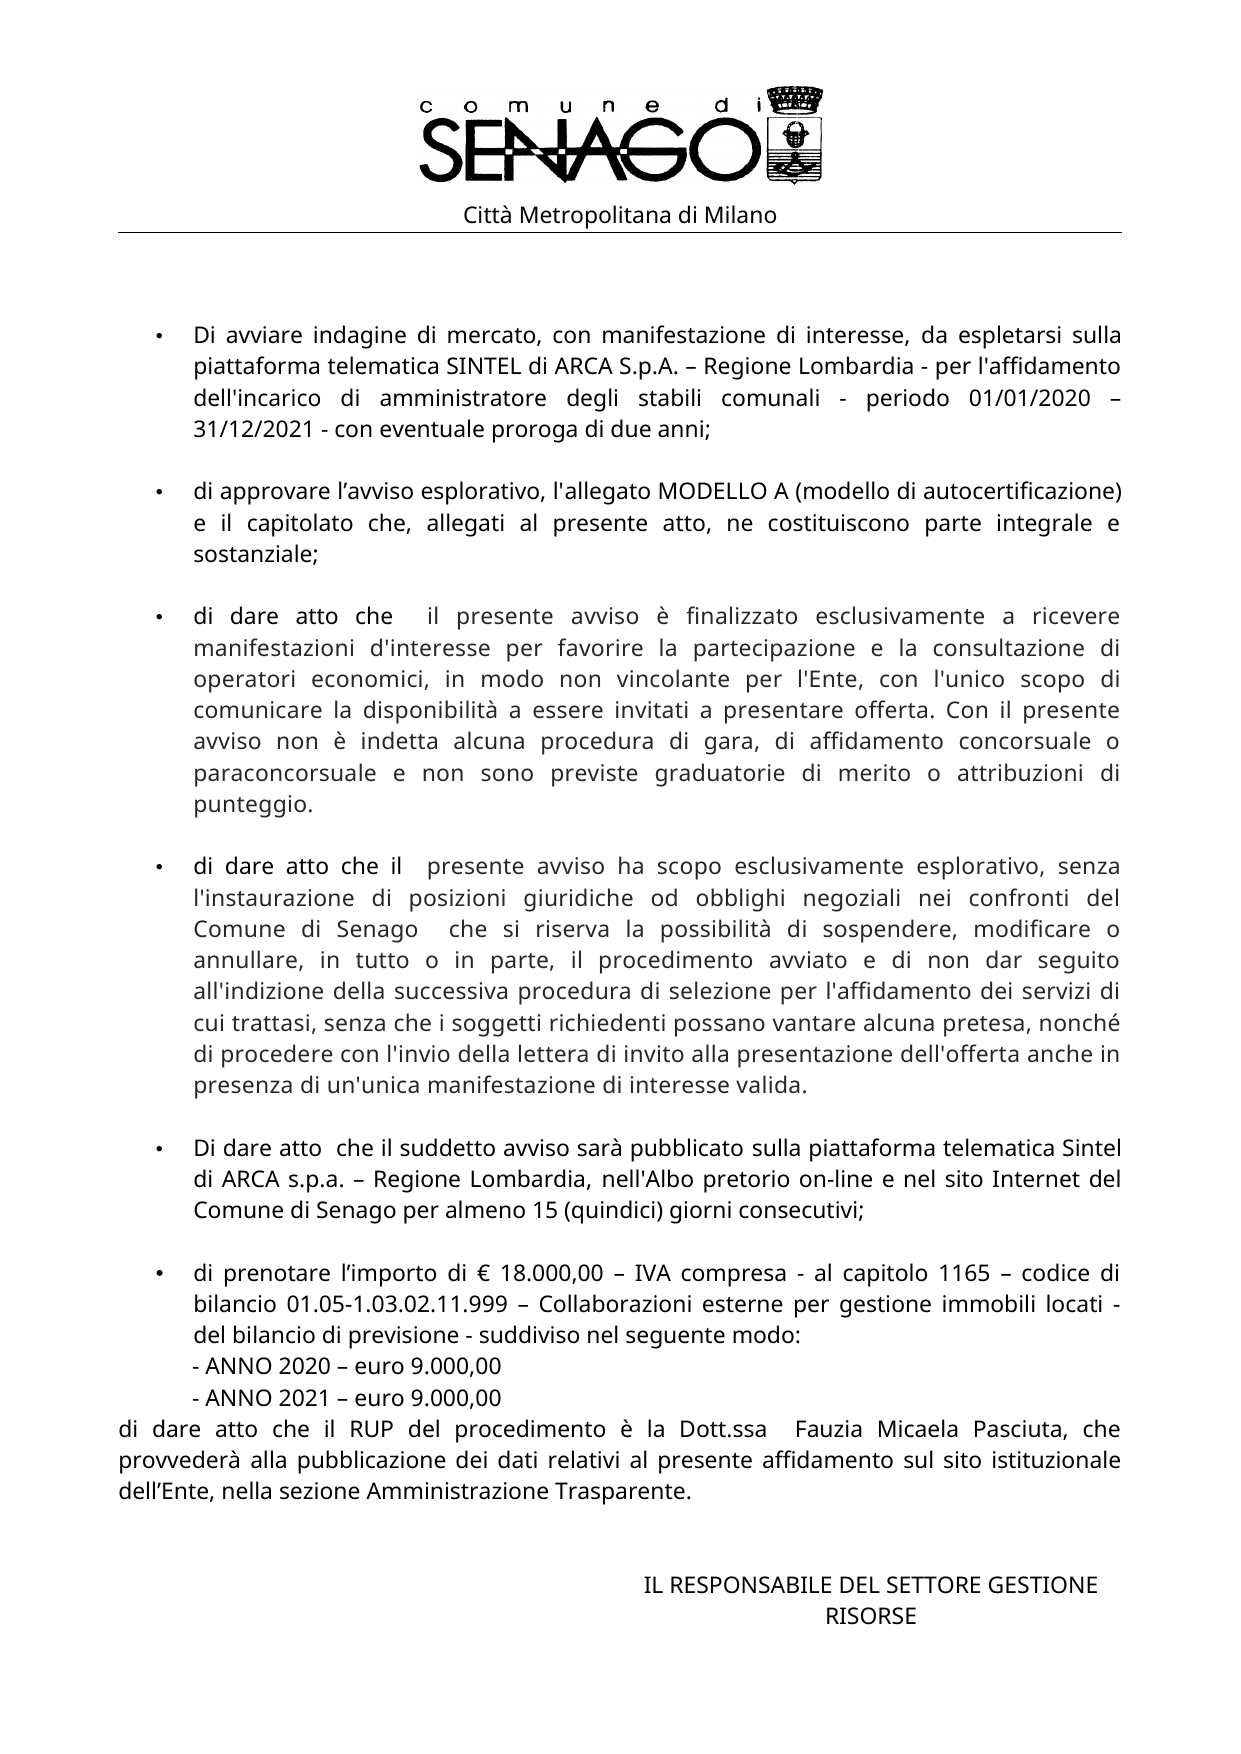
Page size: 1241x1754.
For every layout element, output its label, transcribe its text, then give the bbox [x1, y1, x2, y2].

text - ANNO 2020 – euro 9.000,00 [118, 1350, 1122, 1381]
list di dare atto che il presente avviso ha scopo esclusivamente esplorativo, senza l'instaurazione di posizioni giuridiche od obblighi negoziali nei confronti del Comune di Senago che si riserva la possibilità di sospendere, modificare o annullare, in tutto o in parte, il procedimento avviato e di non dar seguito all'indizione della successiva procedura di selezione per l'affidamento dei servizi di cui trattasi, senza che i soggetti richiedenti possano vantare alcuna pretesa, nonché di procedere con l'invio della lettera di invito alla presentazione dell'offerta anche in presenza di un'unica manifestazione di interesse valida. [156, 850, 1122, 1100]
list di approvare l’avviso esplorativo, l'allegato MODELLO A (modello di autocertificazione) e il capitolato che, allegati al presente atto, ne costituiscono parte integrale e sostanziale; [156, 475, 1122, 569]
table_header IL RESPONSABILE DEL SETTORE GESTIONE RISORSE [616, 1569, 1125, 1631]
list di dare atto che il presente avviso è finalizzato esclusivamente a ricevere manifestazioni d'interesse per favorire la partecipazione e la consultazione di operatori economici, in modo non vincolante per l'Ente, con l'unico scopo di comunicare la disponibilità a essere invitati a presentare offerta. Con il presente avviso non è indetta alcuna procedura di gara, di affidamento concorsuale o paraconcorsuale e non sono previste graduatorie di merito o attribuzioni di punteggio. [156, 600, 1122, 819]
picture [411, 84, 830, 190]
list di prenotare l’importo di € 18.000,00 – IVA compresa - al capitolo 1165 – codice di bilancio 01.05-1.03.02.11.999 – Collaborazioni esterne per gestione immobili locati - del bilancio di previsione - suddiviso nel seguente modo: [156, 1256, 1122, 1350]
list Di dare atto che il suddetto avviso sarà pubblicato sulla piattaforma telematica Sintel di ARCA s.p.a. – Regione Lombardia, nell'Albo pretorio on-line e nel sito Internet del Comune di Senago per almeno 15 (quindici) giorni consecutivi; [156, 1131, 1122, 1225]
text - ANNO 2021 – euro 9.000,00 [118, 1381, 1122, 1413]
table_header [107, 1569, 616, 1631]
text di dare atto che il RUP del procedimento è la Dott.ssa Fauzia Micaela Pasciuta, che provvederà alla pubblicazione dei dati relativi al presente affidamento sul sito istituzionale dell’Ente, nella sezione Amministrazione Trasparente. [118, 1413, 1122, 1506]
list Di avviare indagine di mercato, con manifestazione di interesse, da espletarsi sulla piattaforma telematica SINTEL di ARCA S.p.A. – Regione Lombardia - per l'affidamento dell'incarico di amministratore degli stabili comunali - periodo 01/01/2020 – 31/12/2021 - con eventuale proroga di due anni; [156, 319, 1122, 444]
